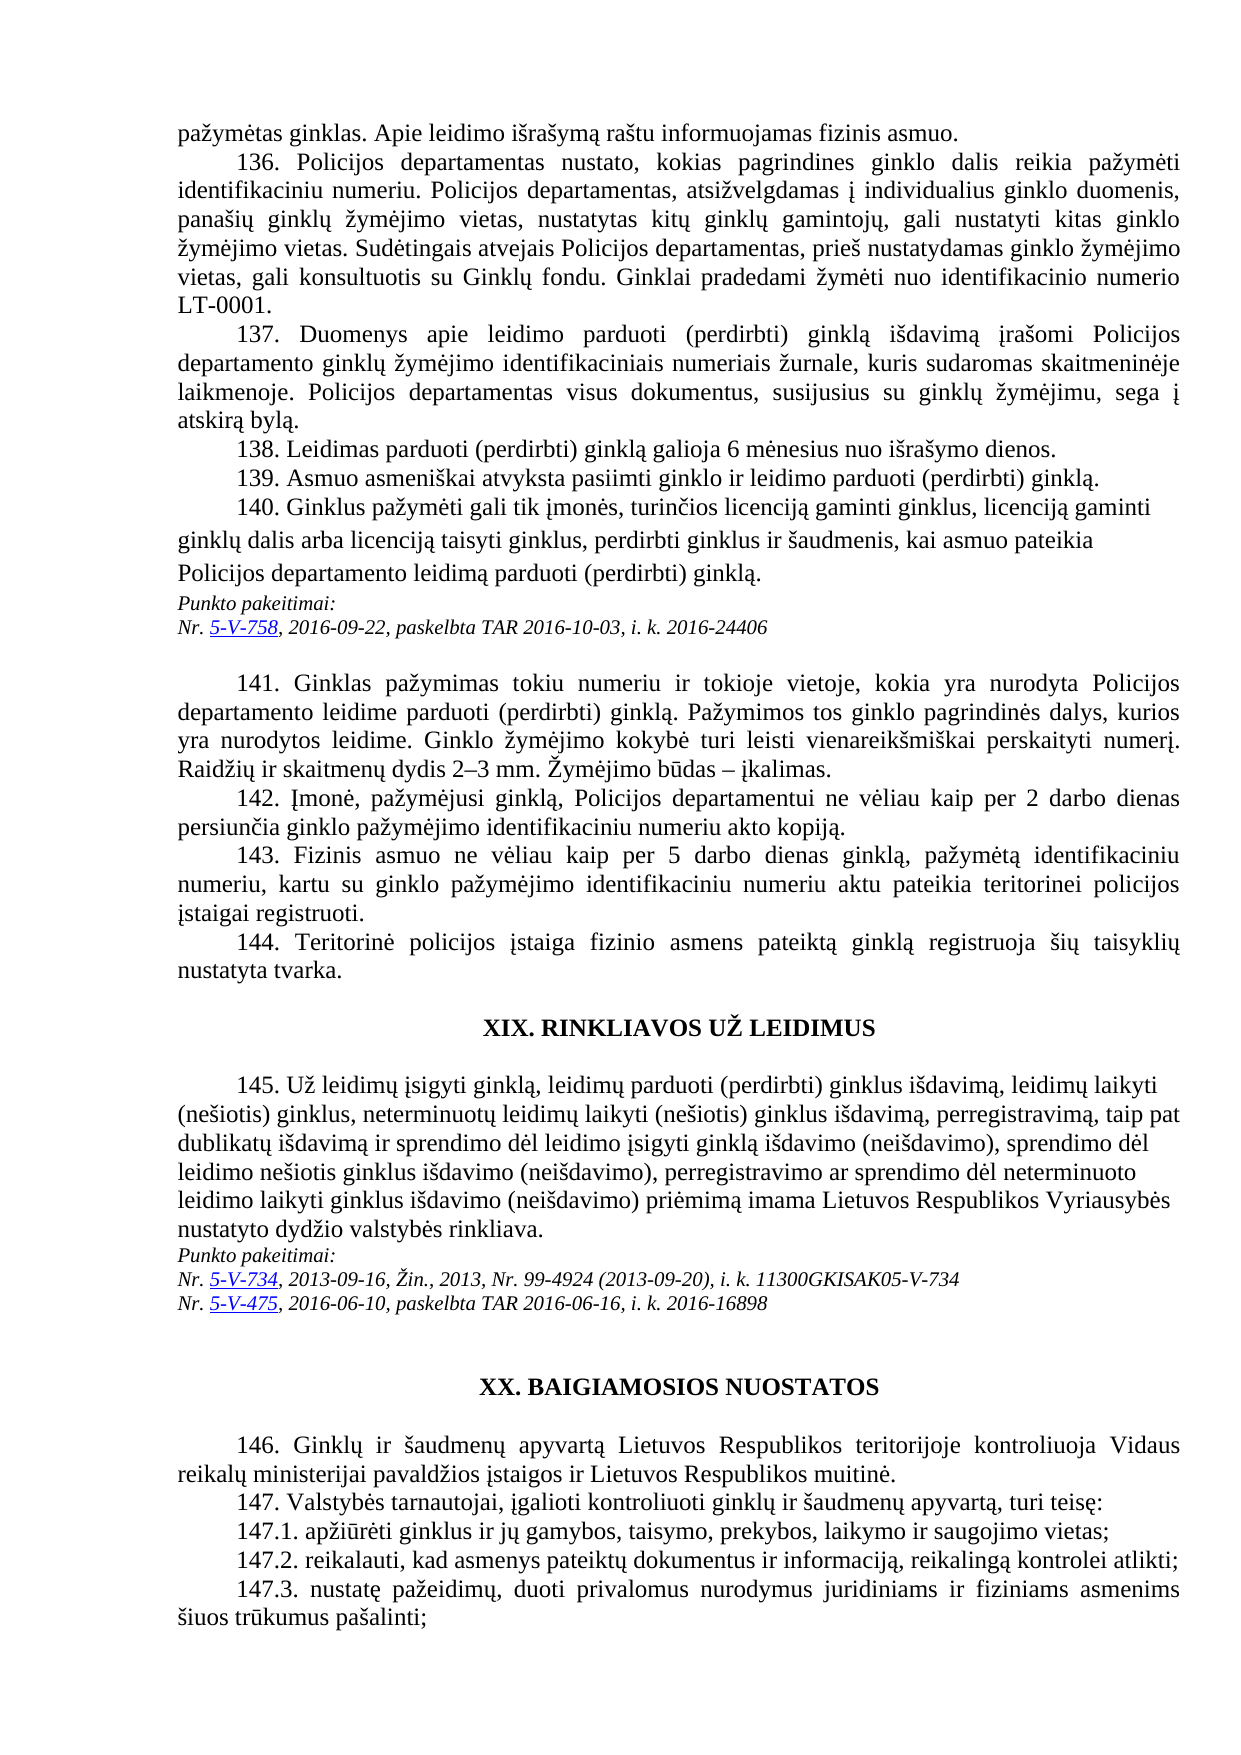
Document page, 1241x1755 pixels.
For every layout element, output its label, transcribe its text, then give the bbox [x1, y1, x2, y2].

text 144. Teritorinė policijos įstaiga fizinio asmens pateiktą ginklą registruoja šių taisyklių nustatyta tvarka. [177, 927, 1181, 984]
text 147.2. reikalauti, kad asmenys pateiktų dokumentus ir informaciją, reikalingą kontrolei atlikti; [177, 1545, 1181, 1574]
text 145. Už leidimų įsigyti ginklą, leidimų parduoti (perdirbti) ginklus išdavimą, leidimų laikyti (nešiotis) ginklus, neterminuotų leidimų laikyti (nešiotis) ginklus išdavimą, perregistravimą, taip pat dublikatų išdavimą ir sprendimo dėl leidimo įsigyti ginklą išdavimo (neišdavimo), sprendimo dėl leidimo nešiotis ginklus išdavimo (neišdavimo), perregistravimo ar sprendimo dėl neterminuoto leidimo laikyti ginklus išdavimo (neišdavimo) priėmimą imama Lietuvos Respublikos Vyriausybės nustatyto dydžio valstybės rinkliava. [177, 1070, 1181, 1243]
text 147.3. nustatę pažeidimų, duoti privalomus nurodymus juridiniams ir fiziniams asmenims šiuos trūkumus pašalinti; [177, 1574, 1181, 1631]
text Nr. 5-V-475, 2016-06-10, paskelbta TAR 2016-06-16, i. k. 2016-16898 [177, 1291, 1181, 1315]
text 139. Asmuo asmeniškai atvyksta pasiimti ginklo ir leidimo parduoti (perdirbti) ginklą. [177, 463, 1181, 492]
text XIX. RINKLIAVOS UŽ LEIDIMUS [177, 1013, 1181, 1042]
text 141. Ginklas pažymimas tokiu numeriu ir tokioje vietoje, kokia yra nurodyta Policijos departamento leidime parduoti (perdirbti) ginklą. Pažymimos tos ginklo pagrindinės dalys, kurios yra nurodytos leidime. Ginklo žymėjimo kokybė turi leisti vienareikšmiškai perskaityti numerį. Raidžių ir skaitmenų dydis 2–3 mm. Žymėjimo būdas – įkalimas. [177, 668, 1181, 783]
text Punkto pakeitimai: [177, 591, 1181, 615]
text 147.1. apžiūrėti ginklus ir jų gamybos, taisymo, prekybos, laikymo ir saugojimo vietas; [177, 1516, 1181, 1545]
text 147. Valstybės tarnautojai, įgalioti kontroliuoti ginklų ir šaudmenų apyvartą, turi teisę: [177, 1487, 1181, 1516]
text 142. Įmonė, pažymėjusi ginklą, Policijos departamentui ne vėliau kaip per 2 darbo dienas persiunčia ginklo pažymėjimo identifikaciniu numeriu akto kopiją. [177, 783, 1181, 840]
text pažymėtas ginklas. Apie leidimo išrašymą raštu informuojamas fizinis asmuo. [177, 118, 1181, 147]
text XX. BAIGIAMOSIOS NUOSTATOS [177, 1372, 1181, 1401]
text 137. Duomenys apie leidimo parduoti (perdirbti) ginklą išdavimą įrašomi Policijos departamento ginklų žymėjimo identifikaciniais numeriais žurnale, kuris sudaromas skaitmeninėje laikmenoje. Policijos departamentas visus dokumentus, susijusius su ginklų žymėjimu, sega į atskirą bylą. [177, 319, 1181, 434]
text Nr. 5-V-758, 2016-09-22, paskelbta TAR 2016-10-03, i. k. 2016-24406 [177, 615, 1181, 639]
text 143. Fizinis asmuo ne vėliau kaip per 5 darbo dienas ginklą, pažymėtą identifikaciniu numeriu, kartu su ginklo pažymėjimo identifikaciniu numeriu aktu pateikia teritorinei policijos įstaigai registruoti. [177, 840, 1181, 927]
text Punkto pakeitimai: [177, 1243, 1181, 1267]
text 136. Policijos departamentas nustato, kokias pagrindines ginklo dalis reikia pažymėti identifikaciniu numeriu. Policijos departamentas, atsižvelgdamas į individualius ginklo duomenis, panašių ginklų žymėjimo vietas, nustatytas kitų ginklų gamintojų, gali nustatyti kitas ginklo žymėjimo vietas. Sudėtingais atvejais Policijos departamentas, prieš nustatydamas ginklo žymėjimo vietas, gali konsultuotis su Ginklų fondu. Ginklai pradedami žymėti nuo identifikacinio numerio LT-0001. [177, 147, 1181, 319]
text 138. Leidimas parduoti (perdirbti) ginklą galioja 6 mėnesius nuo išrašymo dienos. [177, 434, 1181, 463]
text 140. Ginklus pažymėti gali tik įmonės, turinčios licenciją gaminti ginklus, licenciją gaminti ginklų dalis arba licenciją taisyti ginklus, perdirbti ginklus ir šaudmenis, kai asmuo pateikia Policijos departamento leidimą parduoti (perdirbti) ginklą. [177, 492, 1181, 587]
text Nr. 5-V-734, 2013-09-16, Žin., 2013, Nr. 99-4924 (2013-09-20), i. k. 11300GKISAK05-V-734 [177, 1267, 1181, 1291]
text 146. Ginklų ir šaudmenų apyvartą Lietuvos Respublikos teritorijoje kontroliuoja Vidaus reikalų ministerijai pavaldžios įstaigos ir Lietuvos Respublikos muitinė. [177, 1430, 1181, 1487]
